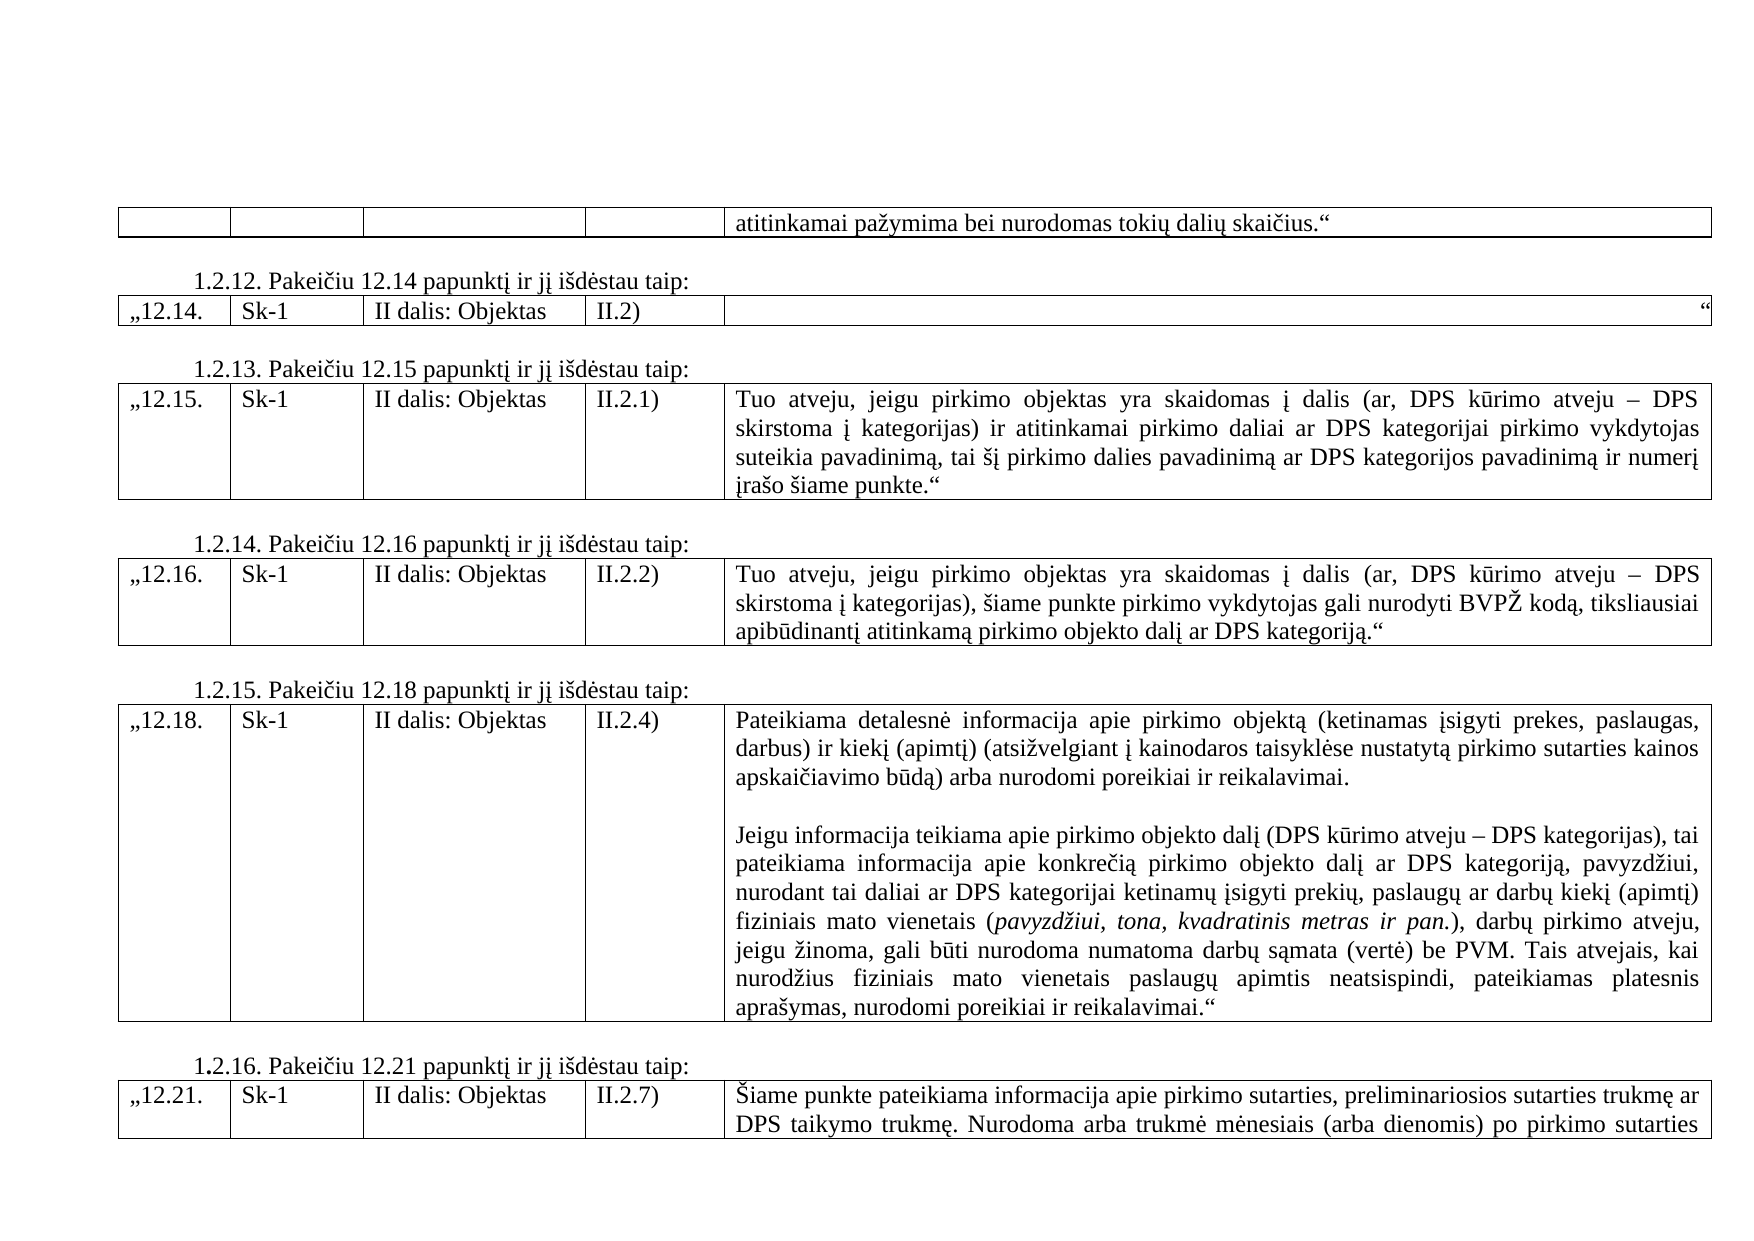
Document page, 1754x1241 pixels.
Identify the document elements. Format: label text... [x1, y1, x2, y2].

table_header Sk-1 [231, 384, 363, 499]
table_header II dalis: Objektas [364, 705, 585, 1021]
table_header Pateikiama detalesnė informacija apie pirkimo objektą (ketinamas įsigyti prekes, paslaugas, darbus) ir kiekį (apimtį) (atsižvelgiant į kainodaros taisyklėse nustatytą pirkimo sutarties kainos apskaičiavimo būdą) arba nurodomi poreikiai ir reikalavimai. Jeigu informacija teikiama apie pirkimo objekto dalį (DPS kūrimo atveju – DPS kategorijas), tai pateikiama informacija apie konkrečią pirkimo objekto dalį ar DPS kategoriją, pavyzdžiui, nurodant tai daliai ar DPS kategorijai ketinamų įsigyti prekių, paslaugų ar darbų kiekį (apimtį) fiziniais mato vienetais (pavyzdžiui, tona, kvadratinis metras ir pan.), darbų pirkimo atveju, jeigu žinoma, gali būti nurodoma numatoma darbų sąmata (vertė) be PVM. Tais atvejais, kai nurodžius fiziniais mato vienetais paslaugų apimtis neatsispindi, pateikiamas platesnis aprašymas, nurodomi poreikiai ir reikalavimai.“ [725, 705, 1711, 1021]
table_header Sk-1 [231, 705, 363, 1021]
table_header [586, 208, 724, 236]
table_header II.2) [586, 296, 724, 325]
table_header „12.18. [119, 705, 230, 1021]
text 1.2.14. Pakeičiu 12.16 papunktį ir jį išdėstau taip: [118, 529, 1636, 558]
table_header Sk-1 [231, 1081, 363, 1138]
table_header II.2.4) [586, 705, 724, 1021]
table_header „12.21. [119, 1081, 230, 1138]
table_header II dalis: Objektas [364, 384, 585, 499]
table_header II dalis: Objektas [364, 296, 585, 325]
table_header „12.14. [119, 296, 230, 325]
table_header II dalis: Objektas [364, 1081, 585, 1138]
table_header „12.16. [119, 559, 230, 645]
table_header II dalis: Objektas [364, 559, 585, 645]
table_header [364, 208, 585, 236]
table_header II.2.7) [586, 1081, 724, 1138]
table_header „12.15. [119, 384, 230, 499]
table_header Tuo atveju, jeigu pirkimo objektas yra skaidomas į dalis (ar, DPS kūrimo atveju – DPS skirstoma į kategorijas), šiame punkte pirkimo vykdytojas gali nurodyti BVPŽ kodą, tiksliausiai apibūdinantį atitinkamą pirkimo objekto dalį ar DPS kategoriją.“ [725, 559, 1711, 645]
text 1.2.16. Pakeičiu 12.21 papunktį ir jį išdėstau taip: [118, 1051, 1636, 1079]
table_header Sk-1 [231, 296, 363, 325]
table_header Sk-1 [231, 559, 363, 645]
text 1.2.13. Pakeičiu 12.15 papunktį ir jį išdėstau taip: [118, 354, 1636, 383]
table_header “ [725, 296, 1711, 325]
table_header [119, 208, 230, 236]
text 1.2.12. Pakeičiu 12.14 papunktį ir jį išdėstau taip: [118, 266, 1636, 295]
text 1.2.15. Pakeičiu 12.18 papunktį ir jį išdėstau taip: [118, 675, 1636, 704]
table_header [231, 208, 363, 236]
table_header atitinkamai pažymima bei nurodomas tokių dalių skaičius.“ [725, 208, 1711, 236]
table_header Tuo atveju, jeigu pirkimo objektas yra skaidomas į dalis (ar, DPS kūrimo atveju – DPS skirstoma į kategorijas) ir atitinkamai pirkimo daliai ar DPS kategorijai pirkimo vykdytojas suteikia pavadinimą, tai šį pirkimo dalies pavadinimą ar DPS kategorijos pavadinimą ir numerį įrašo šiame punkte.“ [725, 384, 1711, 499]
table_header II.2.2) [586, 559, 724, 645]
table_header Šiame punkte pateikiama informacija apie pirkimo sutarties, preliminariosios sutarties trukmę ar DPS taikymo trukmę. Nurodoma arba trukmė mėnesiais (arba dienomis) po pirkimo sutarties [725, 1081, 1711, 1138]
table_header II.2.1) [586, 384, 724, 499]
